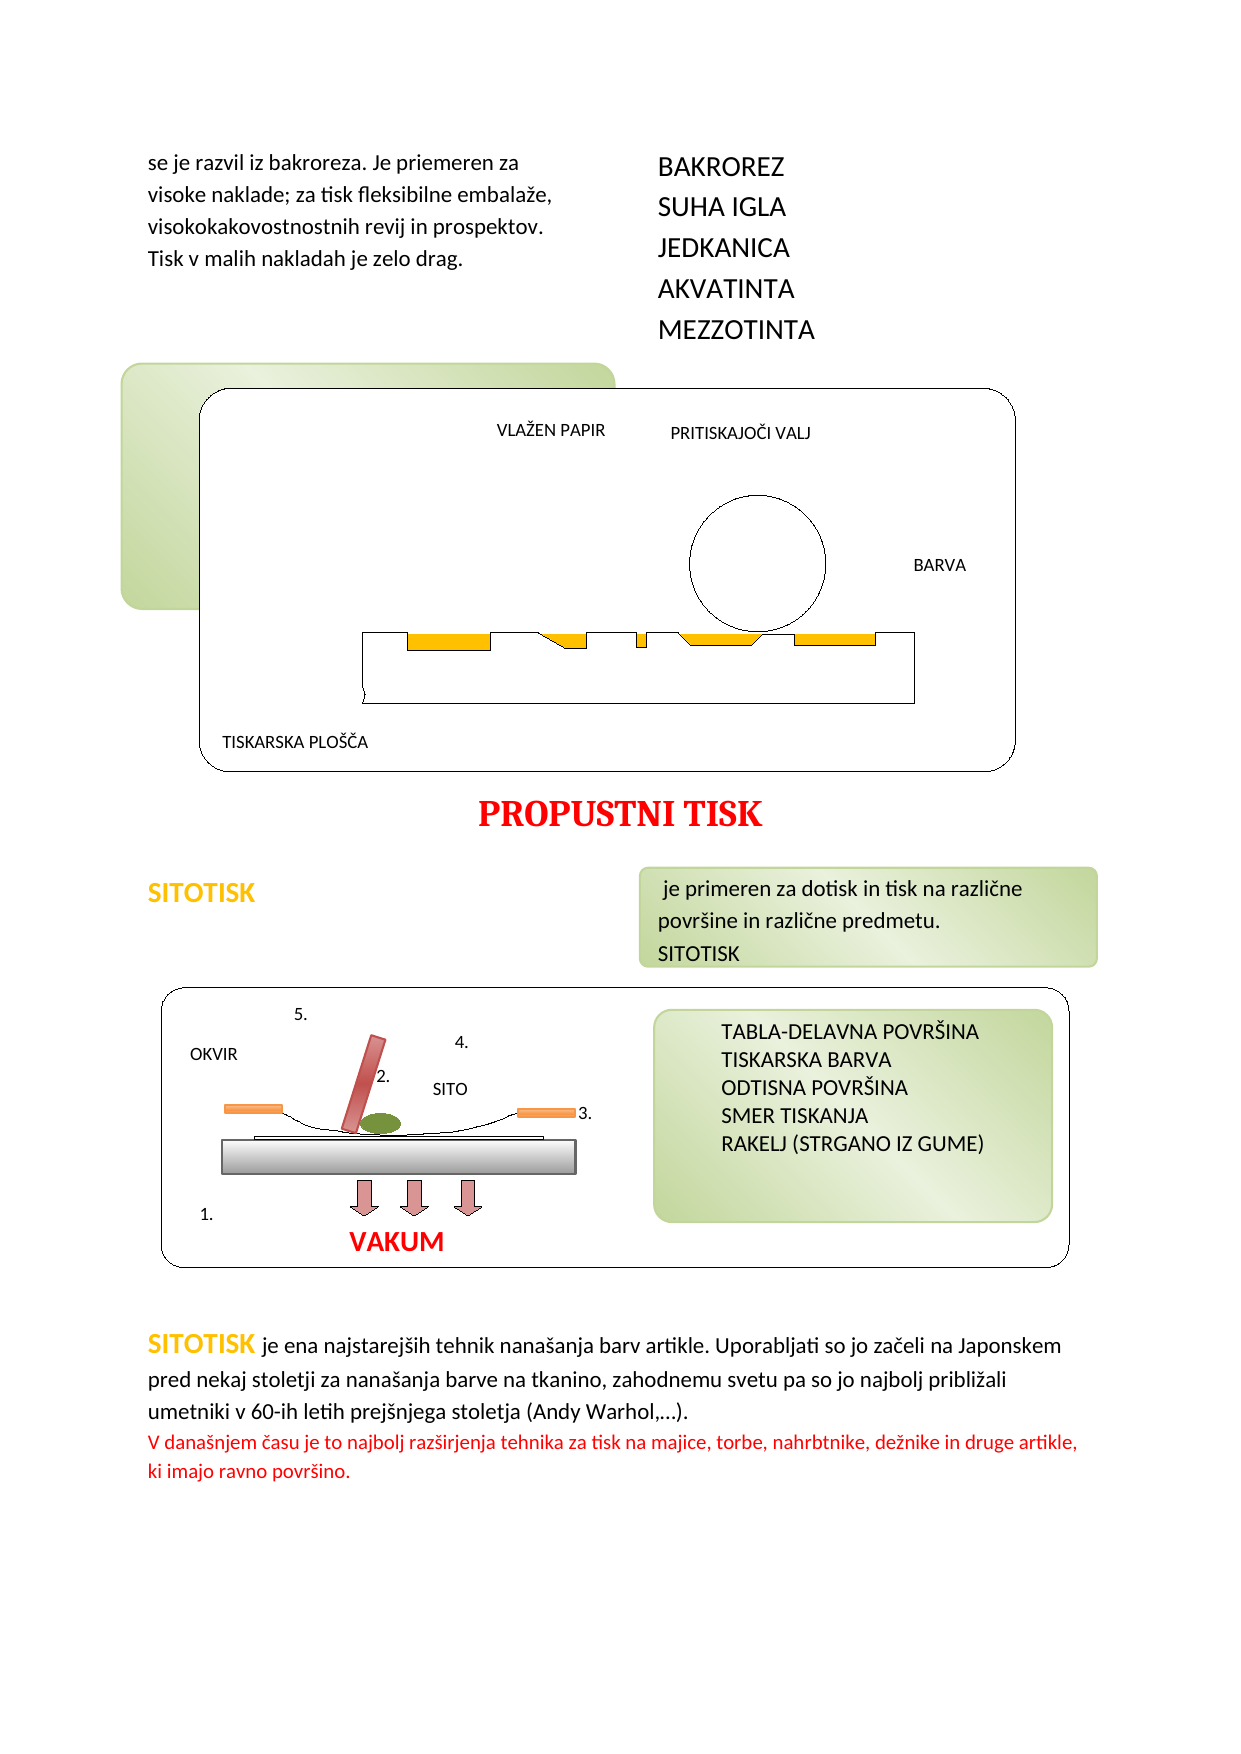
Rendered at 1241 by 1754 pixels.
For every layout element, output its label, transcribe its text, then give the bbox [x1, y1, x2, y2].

text V današnjem času je to najbolj razširjenja tehnika za tisk na majice, torbe, nahrbtnike, dežnike in druge artikle, ki imajo ravno površino. [148, 1429, 1093, 1484]
text SUHA IGLA [658, 188, 1093, 224]
text se je razvil iz bakroreza. Je priemeren za visoke naklade; za tisk fleksibilne embalaže, visokokakovostnostnih revij in prospektov. Tisk v malih nakladah je zelo drag. [148, 148, 583, 272]
text AKVATINTA [658, 270, 1093, 306]
text SITOTISK [148, 874, 583, 910]
text SITOTISK je ena najstarejših tehnik nanašanja barv artikle. Uporabljati so jo začeli na Japonskem pred nekaj stoletji za nanašanja barve na tkanino, zahodnemu svetu pa so jo najbolj približali umetniki v 60-ih letih prejšnjega stoletja (Andy Warhol,…). [148, 1325, 1093, 1425]
text je primeren za dotisk in tisk na različne površine in različne predmetu. [658, 874, 1093, 934]
text BAKROREZ [658, 148, 1093, 183]
text SITOTISK [658, 939, 1093, 967]
text JEDKANICA [658, 229, 1093, 265]
text MEZZOTINTA [658, 311, 1093, 347]
text PROPUSTNI TISK [148, 792, 1093, 836]
